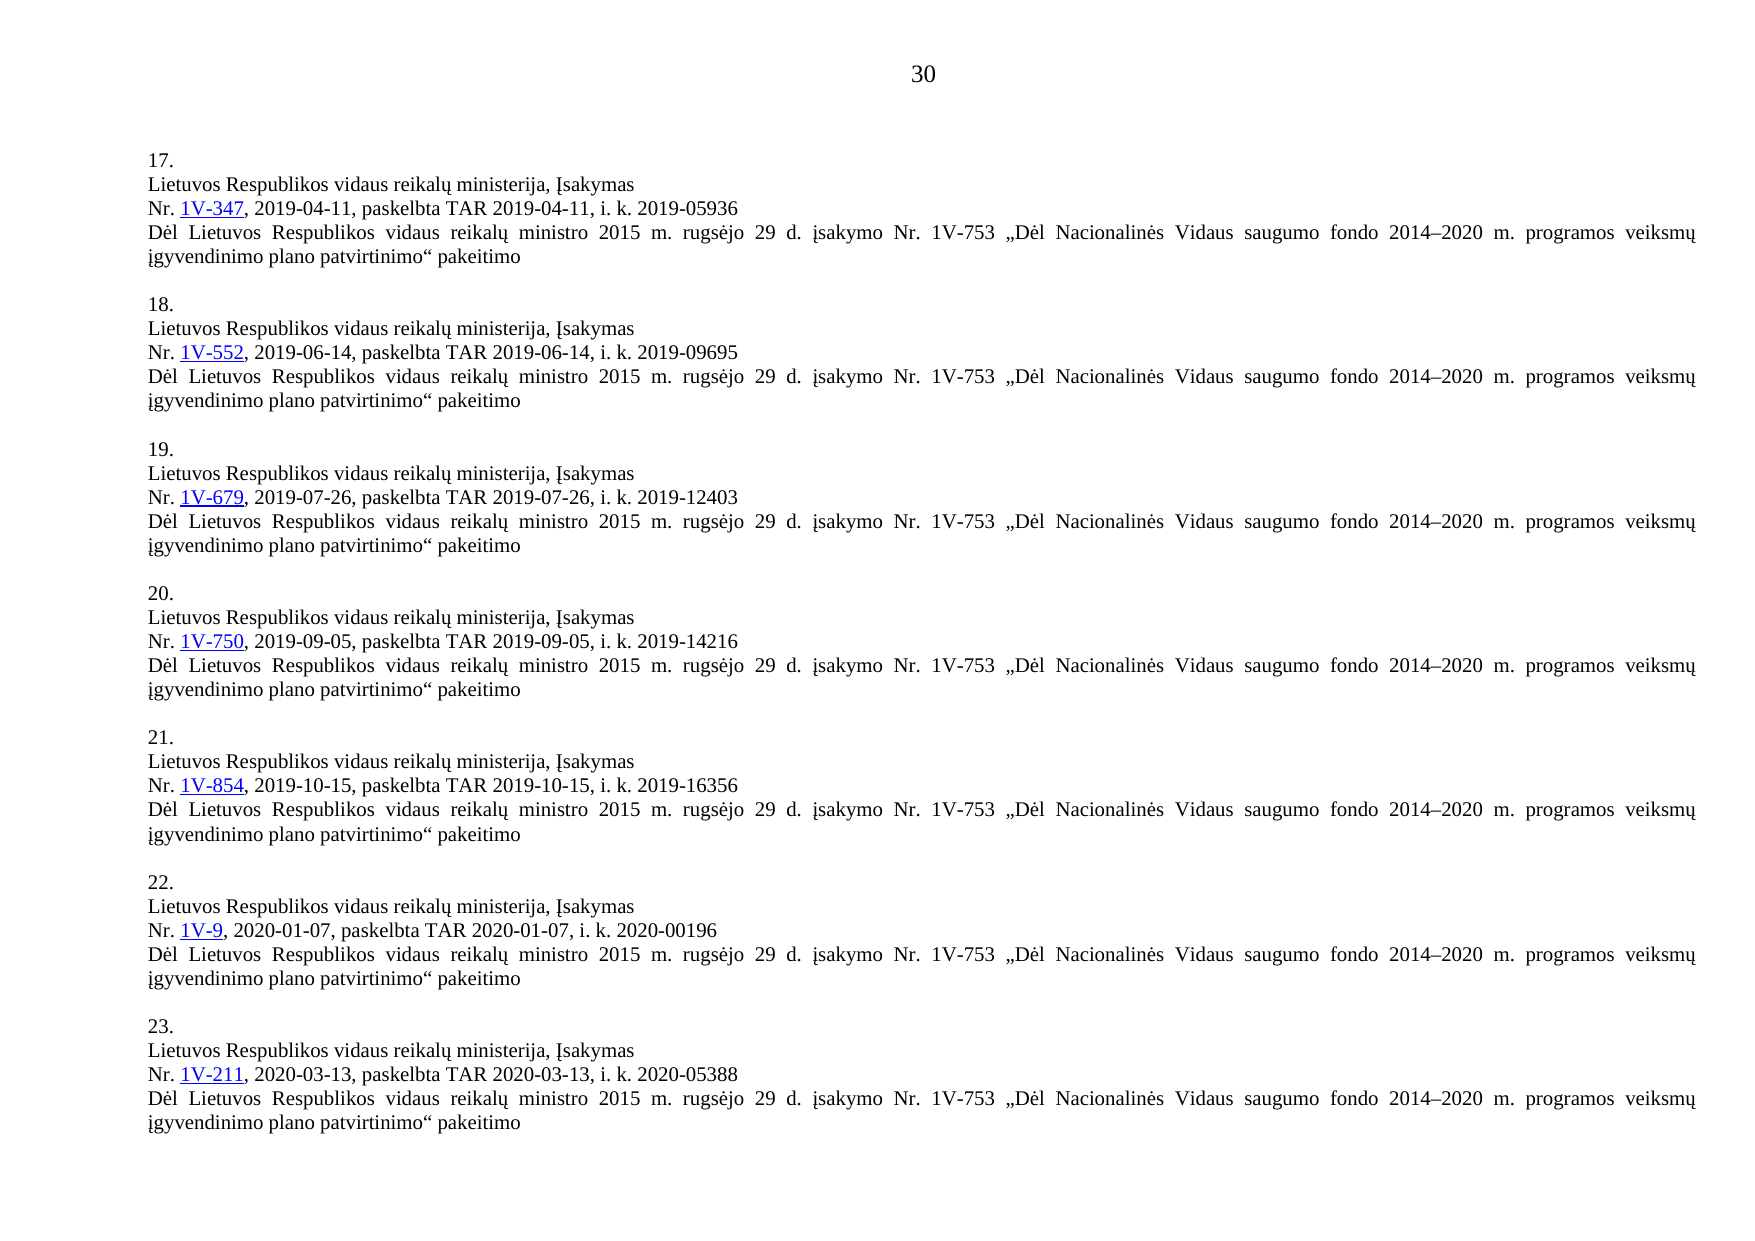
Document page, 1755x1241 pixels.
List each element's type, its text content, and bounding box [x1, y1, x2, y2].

text 23. [148, 1014, 1699, 1038]
text 22. [148, 869, 1699, 894]
text Lietuvos Respublikos vidaus reikalų ministerija, Įsakymas [148, 749, 1699, 773]
text Dėl Lietuvos Respublikos vidaus reikalų ministro 2015 m. rugsėjo 29 d. įsakymo Nr. 1V-753 „Dėl Nacionalinės Vidaus saugumo fondo 2014–2020 m. programos veiksmų įgyvendinimo plano patvirtinimo“ pakeitimo [148, 364, 1699, 412]
text 20. [148, 581, 1699, 605]
text Nr. 1V-854, 2019-10-15, paskelbta TAR 2019-10-15, i. k. 2019-16356 [148, 773, 1699, 797]
text Lietuvos Respublikos vidaus reikalų ministerija, Įsakymas [148, 605, 1699, 629]
text Dėl Lietuvos Respublikos vidaus reikalų ministro 2015 m. rugsėjo 29 d. įsakymo Nr. 1V-753 „Dėl Nacionalinės Vidaus saugumo fondo 2014–2020 m. programos veiksmų įgyvendinimo plano patvirtinimo“ pakeitimo [148, 1086, 1699, 1134]
text Lietuvos Respublikos vidaus reikalų ministerija, Įsakymas [148, 316, 1699, 340]
text Nr. 1V-9, 2020-01-07, paskelbta TAR 2020-01-07, i. k. 2020-00196 [148, 918, 1699, 942]
text 18. [148, 292, 1699, 316]
text Lietuvos Respublikos vidaus reikalų ministerija, Įsakymas [148, 461, 1699, 484]
text Nr. 1V-679, 2019-07-26, paskelbta TAR 2019-07-26, i. k. 2019-12403 [148, 484, 1699, 509]
text Nr. 1V-211, 2020-03-13, paskelbta TAR 2020-03-13, i. k. 2020-05388 [148, 1062, 1699, 1086]
text Lietuvos Respublikos vidaus reikalų ministerija, Įsakymas [148, 894, 1699, 918]
text Dėl Lietuvos Respublikos vidaus reikalų ministro 2015 m. rugsėjo 29 d. įsakymo Nr. 1V-753 „Dėl Nacionalinės Vidaus saugumo fondo 2014–2020 m. programos veiksmų įgyvendinimo plano patvirtinimo“ pakeitimo [148, 509, 1699, 557]
text Nr. 1V-552, 2019-06-14, paskelbta TAR 2019-06-14, i. k. 2019-09695 [148, 340, 1699, 364]
text Dėl Lietuvos Respublikos vidaus reikalų ministro 2015 m. rugsėjo 29 d. įsakymo Nr. 1V-753 „Dėl Nacionalinės Vidaus saugumo fondo 2014–2020 m. programos veiksmų įgyvendinimo plano patvirtinimo“ pakeitimo [148, 220, 1699, 268]
text Lietuvos Respublikos vidaus reikalų ministerija, Įsakymas [148, 172, 1699, 196]
text Dėl Lietuvos Respublikos vidaus reikalų ministro 2015 m. rugsėjo 29 d. įsakymo Nr. 1V-753 „Dėl Nacionalinės Vidaus saugumo fondo 2014–2020 m. programos veiksmų įgyvendinimo plano patvirtinimo“ pakeitimo [148, 797, 1699, 846]
text Dėl Lietuvos Respublikos vidaus reikalų ministro 2015 m. rugsėjo 29 d. įsakymo Nr. 1V-753 „Dėl Nacionalinės Vidaus saugumo fondo 2014–2020 m. programos veiksmų įgyvendinimo plano patvirtinimo“ pakeitimo [148, 653, 1699, 701]
text Lietuvos Respublikos vidaus reikalų ministerija, Įsakymas [148, 1038, 1699, 1062]
text Nr. 1V-750, 2019-09-05, paskelbta TAR 2019-09-05, i. k. 2019-14216 [148, 629, 1699, 653]
text 19. [148, 436, 1699, 461]
text Dėl Lietuvos Respublikos vidaus reikalų ministro 2015 m. rugsėjo 29 d. įsakymo Nr. 1V-753 „Dėl Nacionalinės Vidaus saugumo fondo 2014–2020 m. programos veiksmų įgyvendinimo plano patvirtinimo“ pakeitimo [148, 942, 1699, 990]
text 21. [148, 725, 1699, 749]
text Nr. 1V-347, 2019-04-11, paskelbta TAR 2019-04-11, i. k. 2019-05936 [148, 196, 1699, 220]
text 17. [148, 148, 1699, 172]
